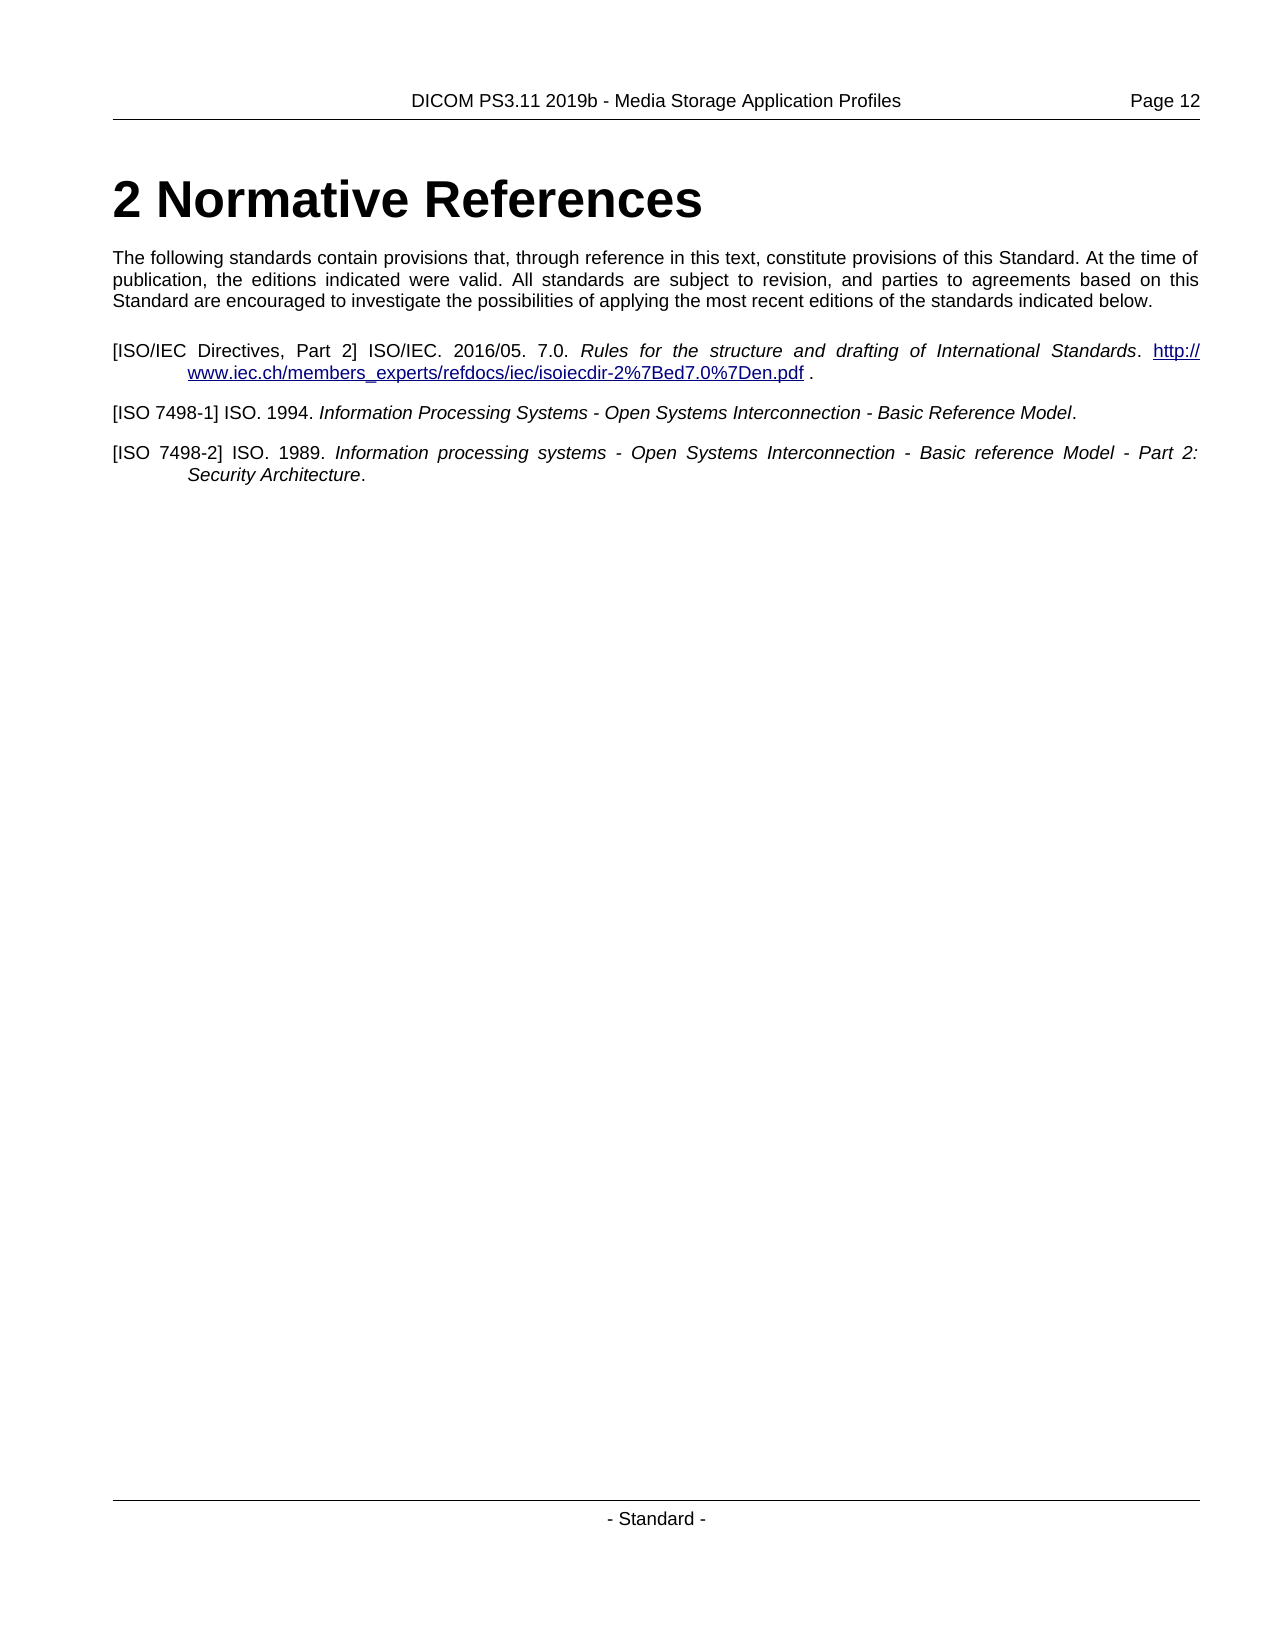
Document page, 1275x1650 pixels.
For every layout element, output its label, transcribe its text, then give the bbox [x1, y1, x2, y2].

text The following standards contain provisions that, through reference in this text, constitute provisions of this Standard. At the time of publication, the editions indicated were valid. All standards are subject to revision, and parties to agreements based on this Standard are encouraged to investigate the possibilities of applying the most recent editions of the standards indicated below. [112, 247, 1200, 312]
text [ISO/IEC Directives, Part 2] ISO/IEC. 2016/05. 7.0. Rules for the structure and drafting of International Standards. http://​www.iec.ch/​members_experts/​refdocs/​iec/​isoiecdir-2%7Bed7.0%7Den.pdf . [112, 340, 1200, 383]
text 2 Normative References [112, 169, 1200, 228]
text [ISO 7498-1] ISO. 1994. Information Processing Systems - Open Systems Interconnection - Basic Reference Model. [112, 402, 1200, 423]
text [ISO 7498-2] ISO. 1989. Information processing systems - Open Systems Interconnection - Basic reference Model - Part 2: Security Architecture. [112, 442, 1200, 485]
